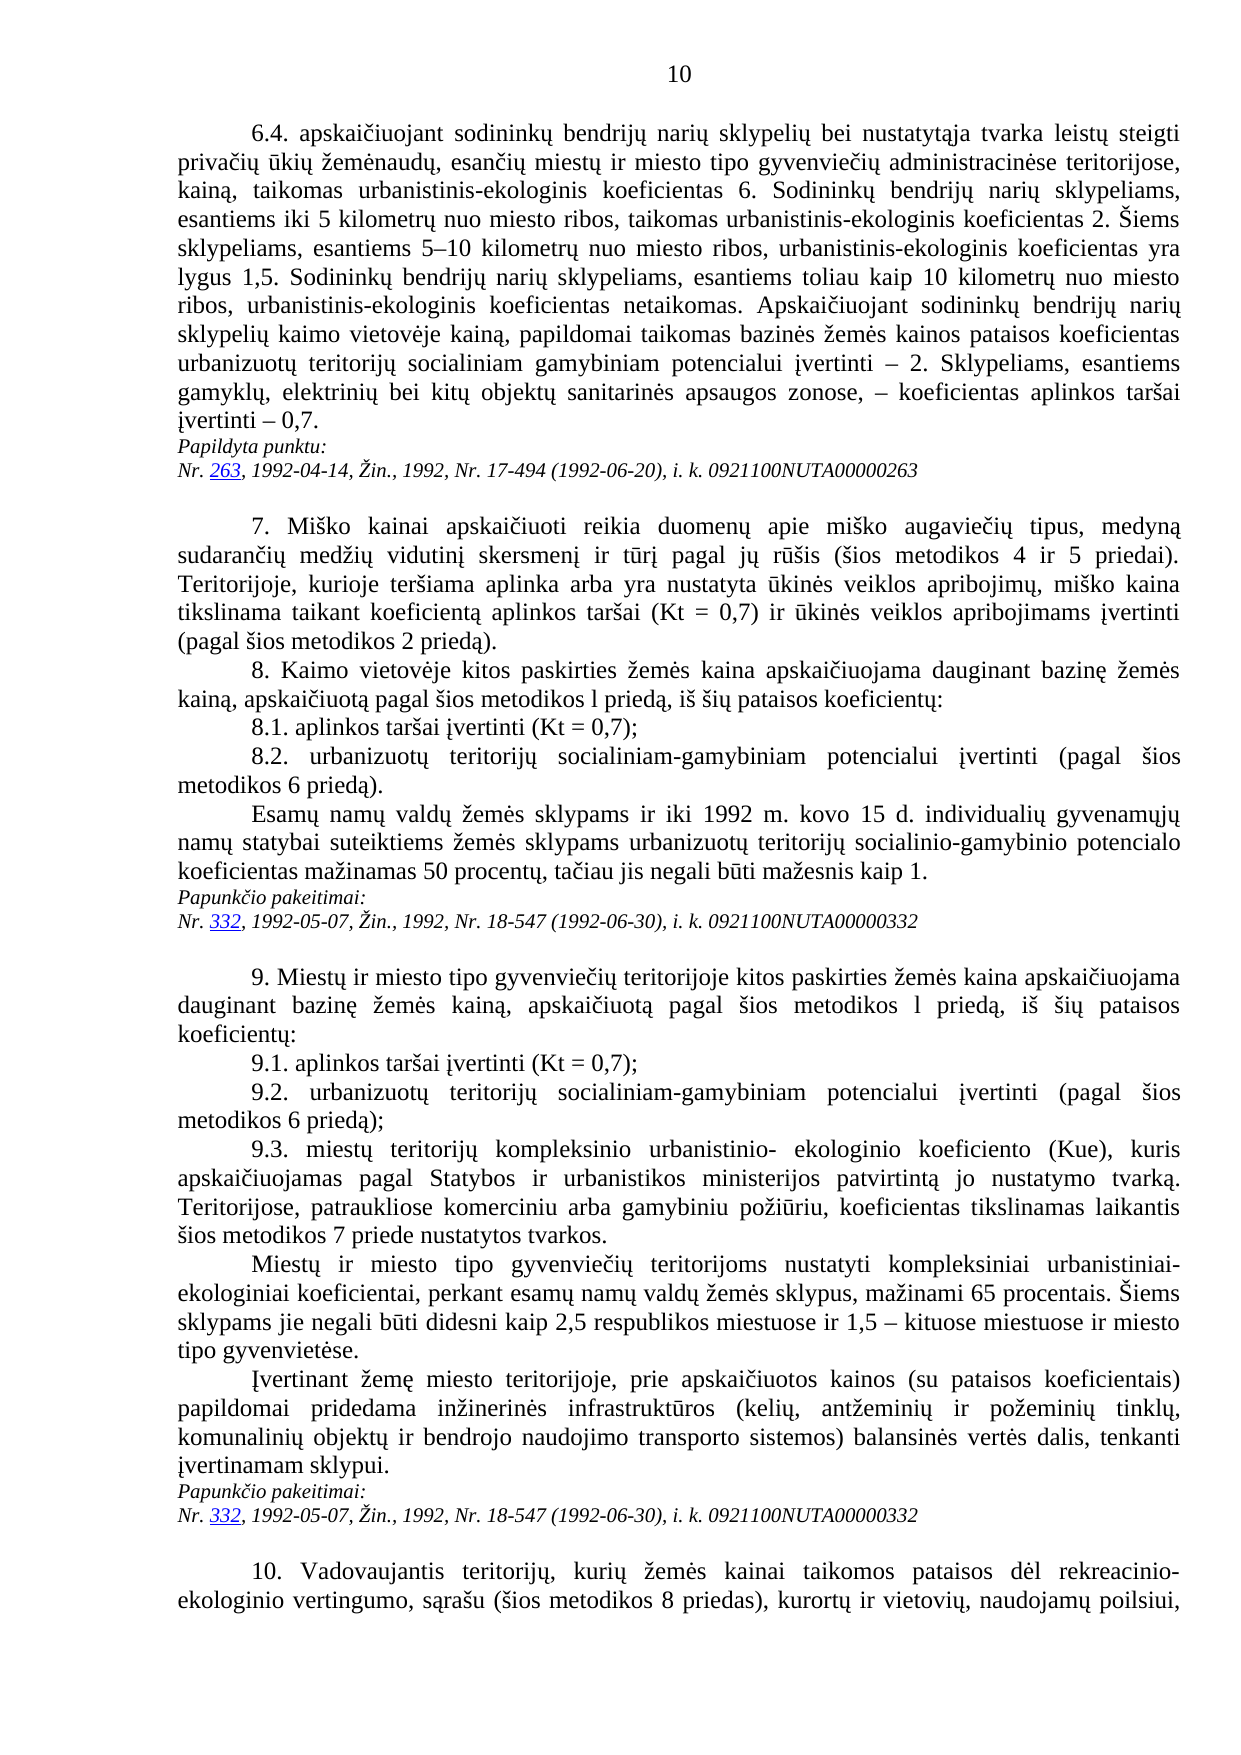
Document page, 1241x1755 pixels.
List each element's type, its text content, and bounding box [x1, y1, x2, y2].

text 9.3. miestų teritorijų kompleksinio urbanistinio- ekologinio koeficiento (Kue), kuris apskaičiuojamas pagal Statybos ir urbanistikos ministerijos patvirtintą jo nustatymo tvarką. Teritorijose, patraukliose komerciniu arba gamybiniu požiūriu, koeficientas tikslinamas laikantis šios metodikos 7 priede nustatytos tvarkos. [177, 1134, 1181, 1249]
text 8.2. urbanizuotų teritorijų socialiniam-gamybiniam potencialui įvertinti (pagal šios metodikos 6 priedą). [177, 741, 1181, 799]
text Esamų namų valdų žemės sklypams ir iki 1992 m. kovo 15 d. individualių gyvenamųjų namų statybai suteiktiems žemės sklypams urbanizuotų teritorijų socialinio-gamybinio potencialo koeficientas mažinamas 50 procentų, tačiau jis negali būti mažesnis kaip 1. [177, 799, 1181, 885]
text Miestų ir miesto tipo gyvenviečių teritorijoms nustatyti kompleksiniai urbanistiniai-ekologiniai koeficientai, perkant esamų namų valdų žemės sklypus, mažinami 65 procentais. Šiems sklypams jie negali būti didesni kaip 2,5 respublikos miestuose ir 1,5 – kituose miestuose ir miesto tipo gyvenvietėse. [177, 1249, 1181, 1364]
text 9. Miestų ir miesto tipo gyvenviečių teritorijoje kitos paskirties žemės kaina apskaičiuojama dauginant bazinę žemės kainą, apskaičiuotą pagal šios metodikos l priedą, iš šių pataisos koeficientų: [177, 962, 1181, 1048]
text 7. Miško kainai apskaičiuoti reikia duomenų apie miško augaviečių tipus, medyną sudarančių medžių vidutinį skersmenį ir tūrį pagal jų rūšis (šios metodikos 4 ir 5 priedai). Teritorijoje, kurioje teršiama aplinka arba yra nustatyta ūkinės veiklos apribojimų, miško kaina tikslinama taikant koeficientą aplinkos taršai (Kt = 0,7) ir ūkinės veiklos apribojimams įvertinti (pagal šios metodikos 2 priedą). [177, 511, 1181, 655]
text 10. Vadovaujantis teritorijų, kurių žemės kainai taikomos pataisos dėl rekreacinio-ekologinio vertingumo, sąrašu (šios metodikos 8 priedas), kurortų ir vietovių, naudojamų poilsiui, [177, 1556, 1181, 1614]
text 8. Kaimo vietovėje kitos paskirties žemės kaina apskaičiuojama dauginant bazinę žemės kainą, apskaičiuotą pagal šios metodikos l priedą, iš šių pataisos koeficientų: [177, 655, 1181, 712]
text Nr. 263, 1992-04-14, Žin., 1992, Nr. 17-494 (1992-06-20), i. k. 0921100NUTA00000263 [177, 458, 1181, 482]
text Papunkčio pakeitimai: [177, 1479, 1181, 1503]
text Nr. 332, 1992-05-07, Žin., 1992, Nr. 18-547 (1992-06-30), i. k. 0921100NUTA00000332 [177, 909, 1181, 933]
text Papunkčio pakeitimai: [177, 885, 1181, 909]
text Nr. 332, 1992-05-07, Žin., 1992, Nr. 18-547 (1992-06-30), i. k. 0921100NUTA00000332 [177, 1503, 1181, 1527]
text Įvertinant žemę miesto teritorijoje, prie apskaičiuotos kainos (su pataisos koeficientais) papildomai pridedama inžinerinės infrastruktūros (kelių, antžeminių ir požeminių tinklų, komunalinių objektų ir bendrojo naudojimo transporto sistemos) balansinės vertės dalis, tenkanti įvertinamam sklypui. [177, 1364, 1181, 1479]
text 6.4. apskaičiuojant sodininkų bendrijų narių sklypelių bei nustatytąja tvarka leistų steigti privačių ūkių žemėnaudų, esančių miestų ir miesto tipo gyvenviečių administracinėse teritorijose, kainą, taikomas urbanistinis-ekologinis koeficientas 6. Sodininkų bendrijų narių sklypeliams, esantiems iki 5 kilometrų nuo miesto ribos, taikomas urbanistinis-ekologinis koeficientas 2. Šiems sklypeliams, esantiems 5–10 kilometrų nuo miesto ribos, urbanistinis-ekologinis koeficientas yra lygus 1,5. Sodininkų bendrijų narių sklypeliams, esantiems toliau kaip 10 kilometrų nuo miesto ribos, urbanistinis-ekologinis koeficientas netaikomas. Apskaičiuojant sodininkų bendrijų narių sklypelių kaimo vietovėje kainą, papildomai taikomas bazinės žemės kainos pataisos koeficientas urbanizuotų teritorijų socialiniam gamybiniam potencialui įvertinti – 2. Sklypeliams, esantiems gamyklų, elektrinių bei kitų objektų sanitarinės apsaugos zonose, – koeficientas aplinkos taršai įvertinti – 0,7. [177, 118, 1181, 434]
text Papildyta punktu: [177, 434, 1181, 458]
text 9.2. urbanizuotų teritorijų socialiniam-gamybiniam potencialui įvertinti (pagal šios metodikos 6 priedą); [177, 1077, 1181, 1134]
text 9.1. aplinkos taršai įvertinti (Kt = 0,7); [177, 1048, 1181, 1077]
text 8.1. aplinkos taršai įvertinti (Kt = 0,7); [177, 712, 1181, 741]
